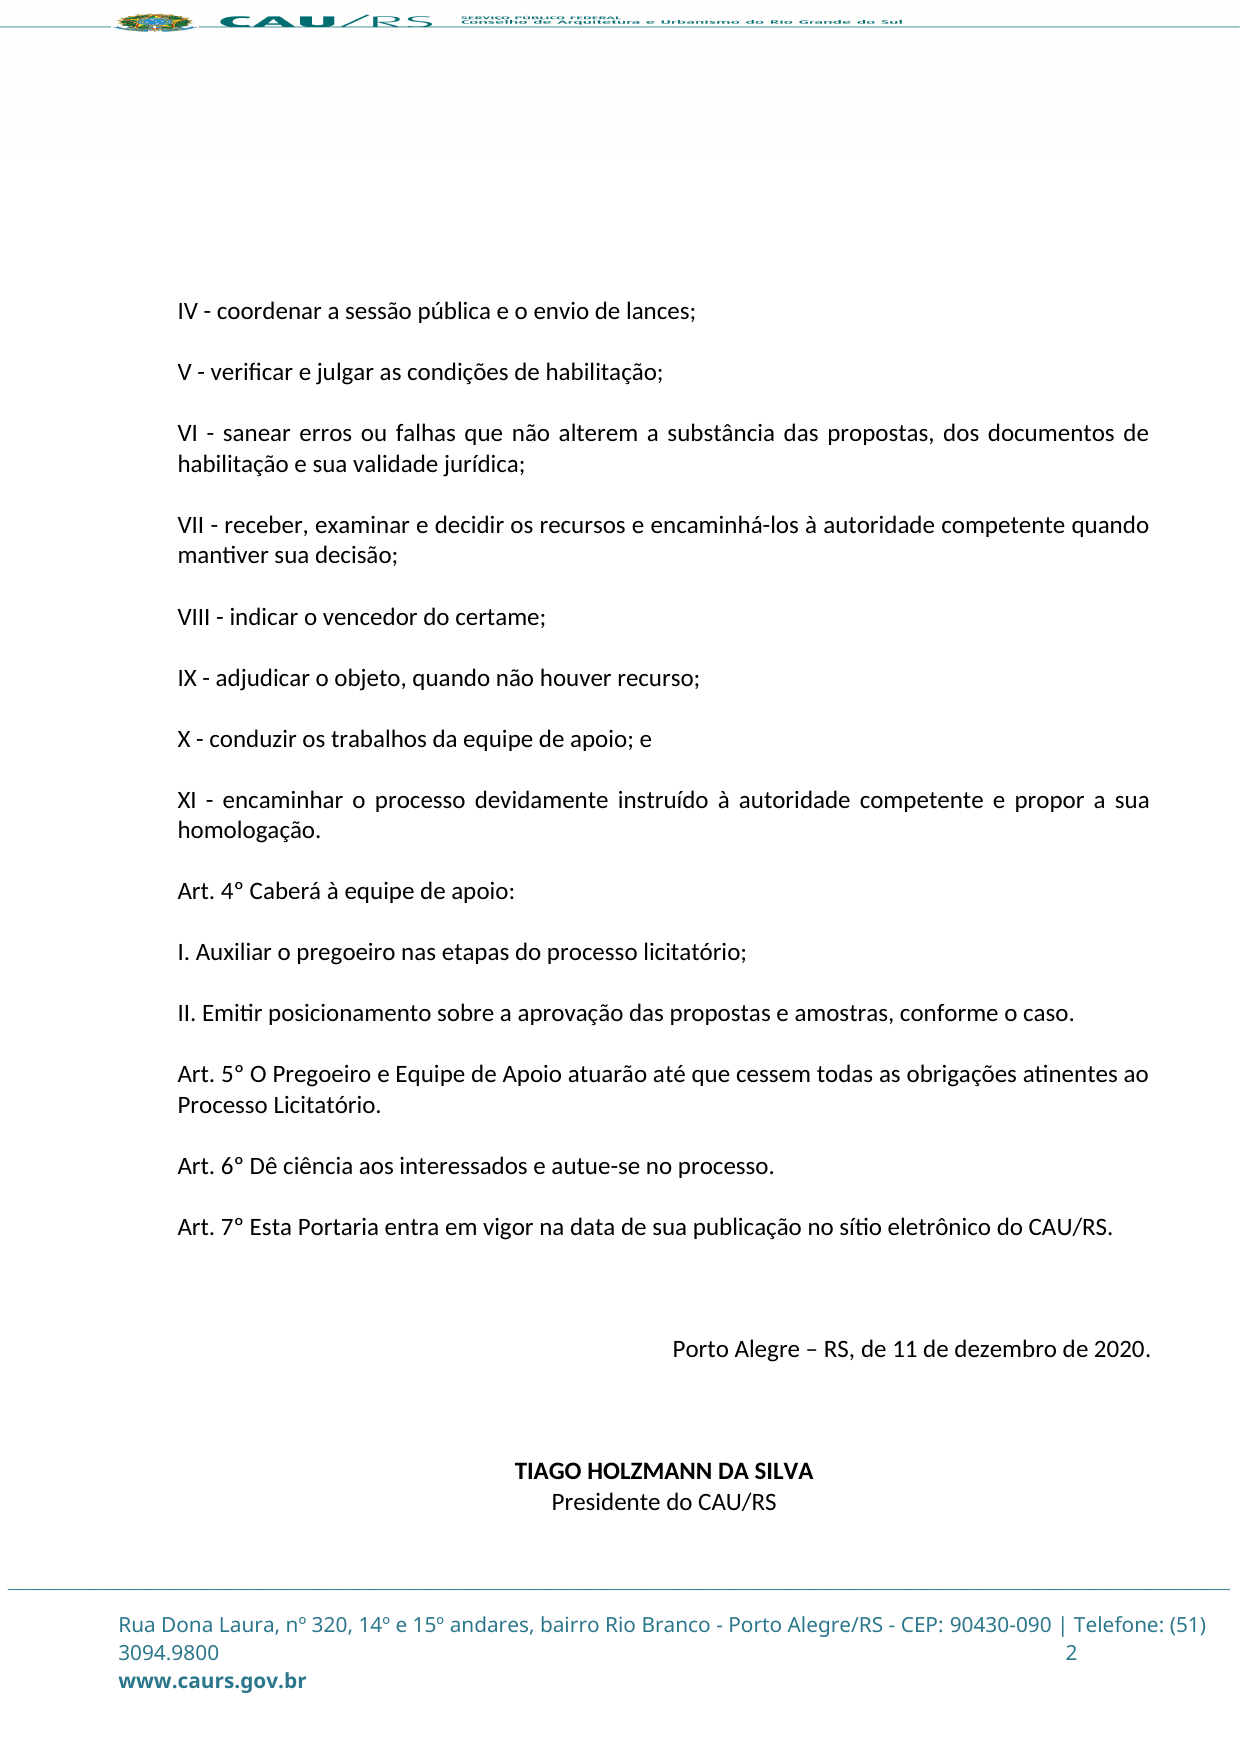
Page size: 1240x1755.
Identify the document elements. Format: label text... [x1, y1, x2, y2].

text VI - sanear erros ou falhas que não alterem a substância das propostas, dos documentos de habilitação e sua validade jurídica; [177, 417, 1151, 478]
text TIAGO HOLZMANN DA SILVA [177, 1455, 1151, 1486]
text V - verificar e julgar as condições de habilitação; [177, 356, 1151, 387]
text Art. 7º Esta Portaria entra em vigor na data de sua publicação no sítio eletrônico do CAU/RS. [177, 1211, 1151, 1242]
text X - conduzir os trabalhos da equipe de apoio; e [177, 723, 1151, 753]
text VII - receber, examinar e decidir os recursos e encaminhá-los à autoridade competente quando mantiver sua decisão; [177, 509, 1151, 570]
text XI - encaminhar o processo devidamente instruído à autoridade competente e propor a sua homologação. [177, 784, 1151, 845]
text I. Auxiliar o pregoeiro nas etapas do processo licitatório; [177, 936, 1151, 967]
text II. Emitir posicionamento sobre a aprovação das propostas e amostras, conforme o caso. [177, 997, 1151, 1028]
text Art. 6º Dê ciência aos interessados e autue-se no processo. [177, 1150, 1151, 1181]
text IX - adjudicar o objeto, quando não houver recurso; [177, 662, 1151, 692]
text IV - coordenar a sessão pública e o envio de lances; [177, 295, 1151, 326]
text Presidente do CAU/RS [177, 1486, 1151, 1516]
text Art. 5º O Pregoeiro e Equipe de Apoio atuarão até que cessem todas as obrigações atinentes ao Processo Licitatório. [177, 1058, 1151, 1119]
text Art. 4º Caberá à equipe de apoio: [177, 875, 1151, 906]
text Porto Alegre – RS, de 11 de dezembro de 2020. [177, 1333, 1151, 1364]
text VIII - indicar o vencedor do certame; [177, 601, 1151, 631]
